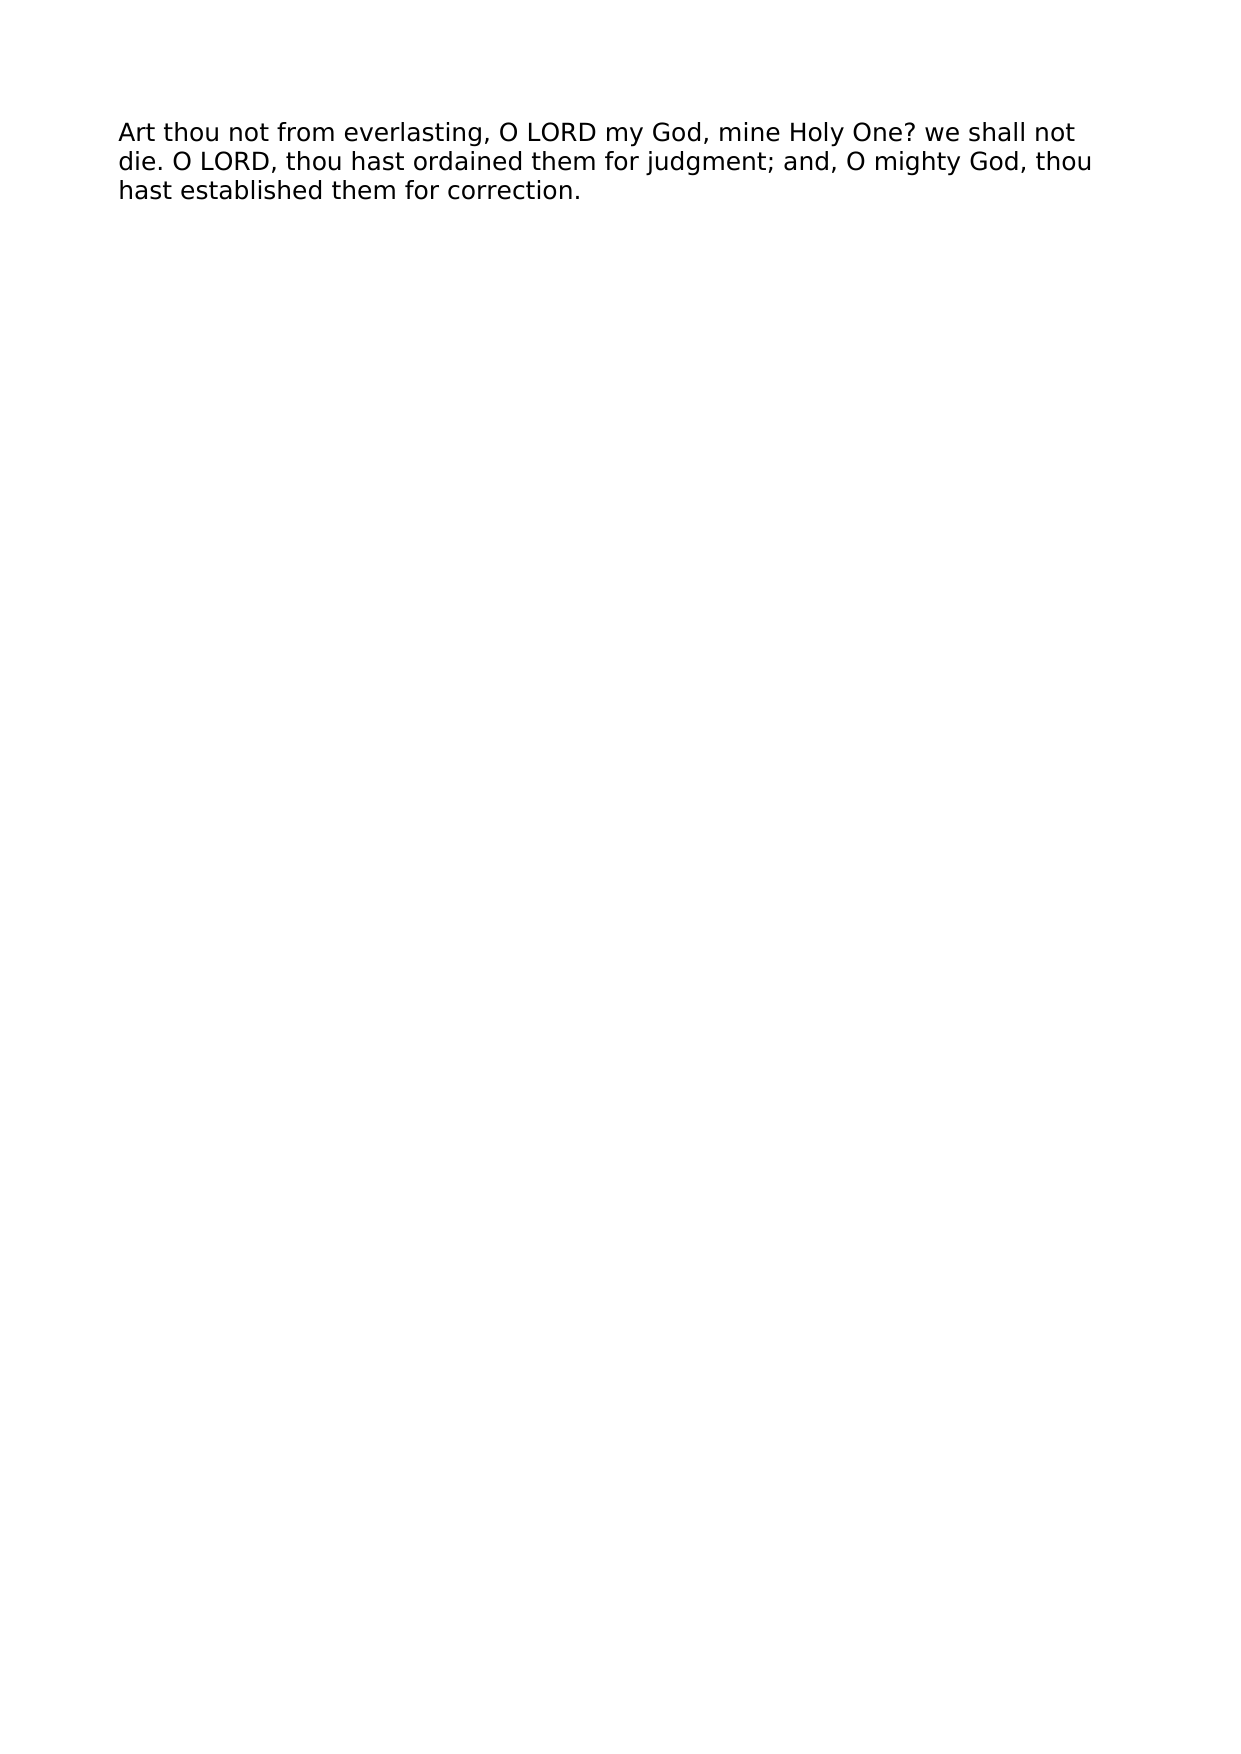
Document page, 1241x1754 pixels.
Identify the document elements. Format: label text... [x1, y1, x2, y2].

text Art thou not from everlasting, O LORD my God, mine Holy One? we shall not die. O LORD, thou hast ordained them for judgment; and, O mighty God, thou hast established them for correction. [118, 118, 1122, 206]
